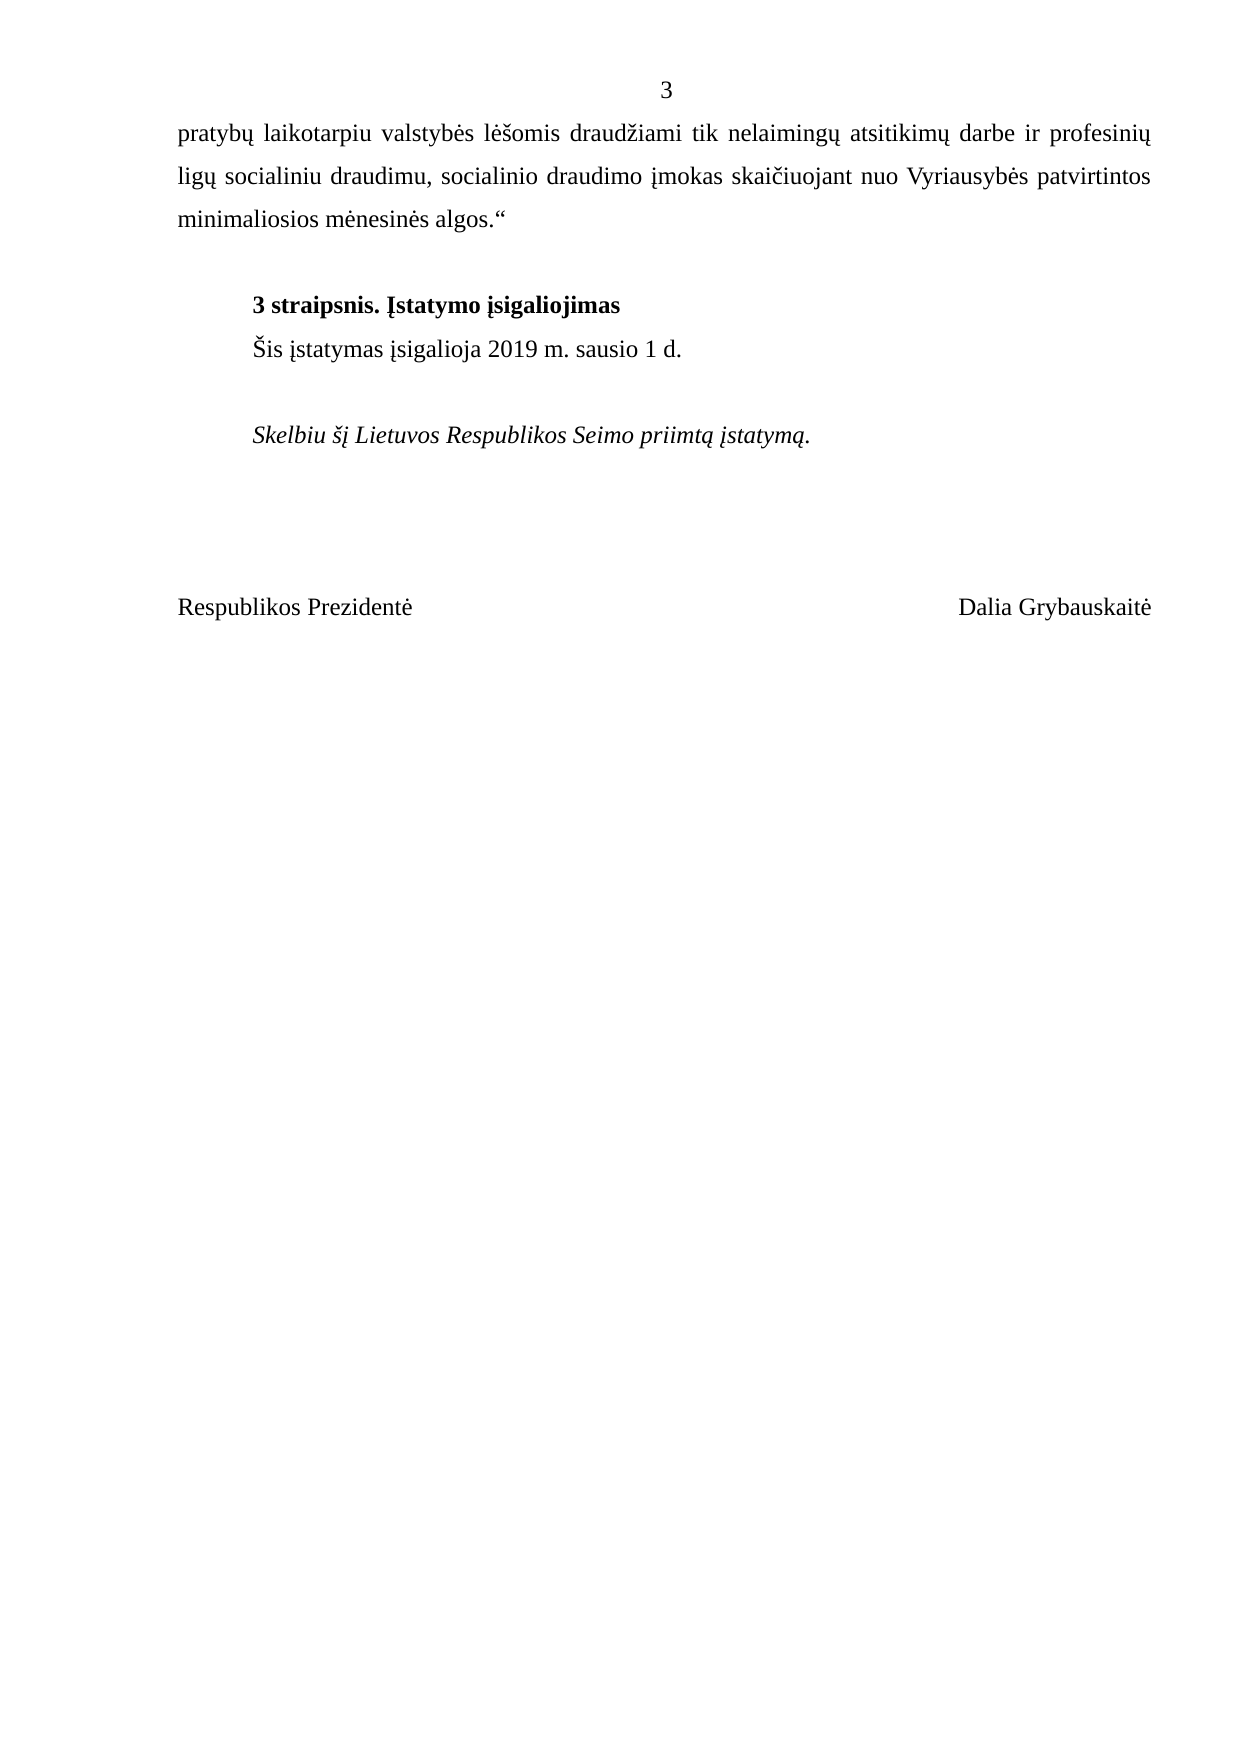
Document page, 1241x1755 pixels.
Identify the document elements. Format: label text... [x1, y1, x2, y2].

text Šis įstatymas įsigalioja 2019 m. sausio 1 d. [177, 334, 1152, 362]
text 3 straipsnis. Įstatymo įsigaliojimas [177, 291, 1152, 319]
text pratybų laikotarpiu valstybės lėšomis draudžiami tik nelaimingų atsitikimų darbe ir profesinių ligų socialiniu draudimu, socialinio draudimo įmokas skaičiuojant nuo Vyriausybės patvirtintos minimaliosios mėnesinės algos.“ [177, 118, 1152, 233]
text Respublikos Prezidentė Dalia Grybauskaitė [177, 592, 1152, 621]
text Skelbiu šį Lietuvos Respublikos Seimo priimtą įstatymą. [177, 420, 1152, 449]
